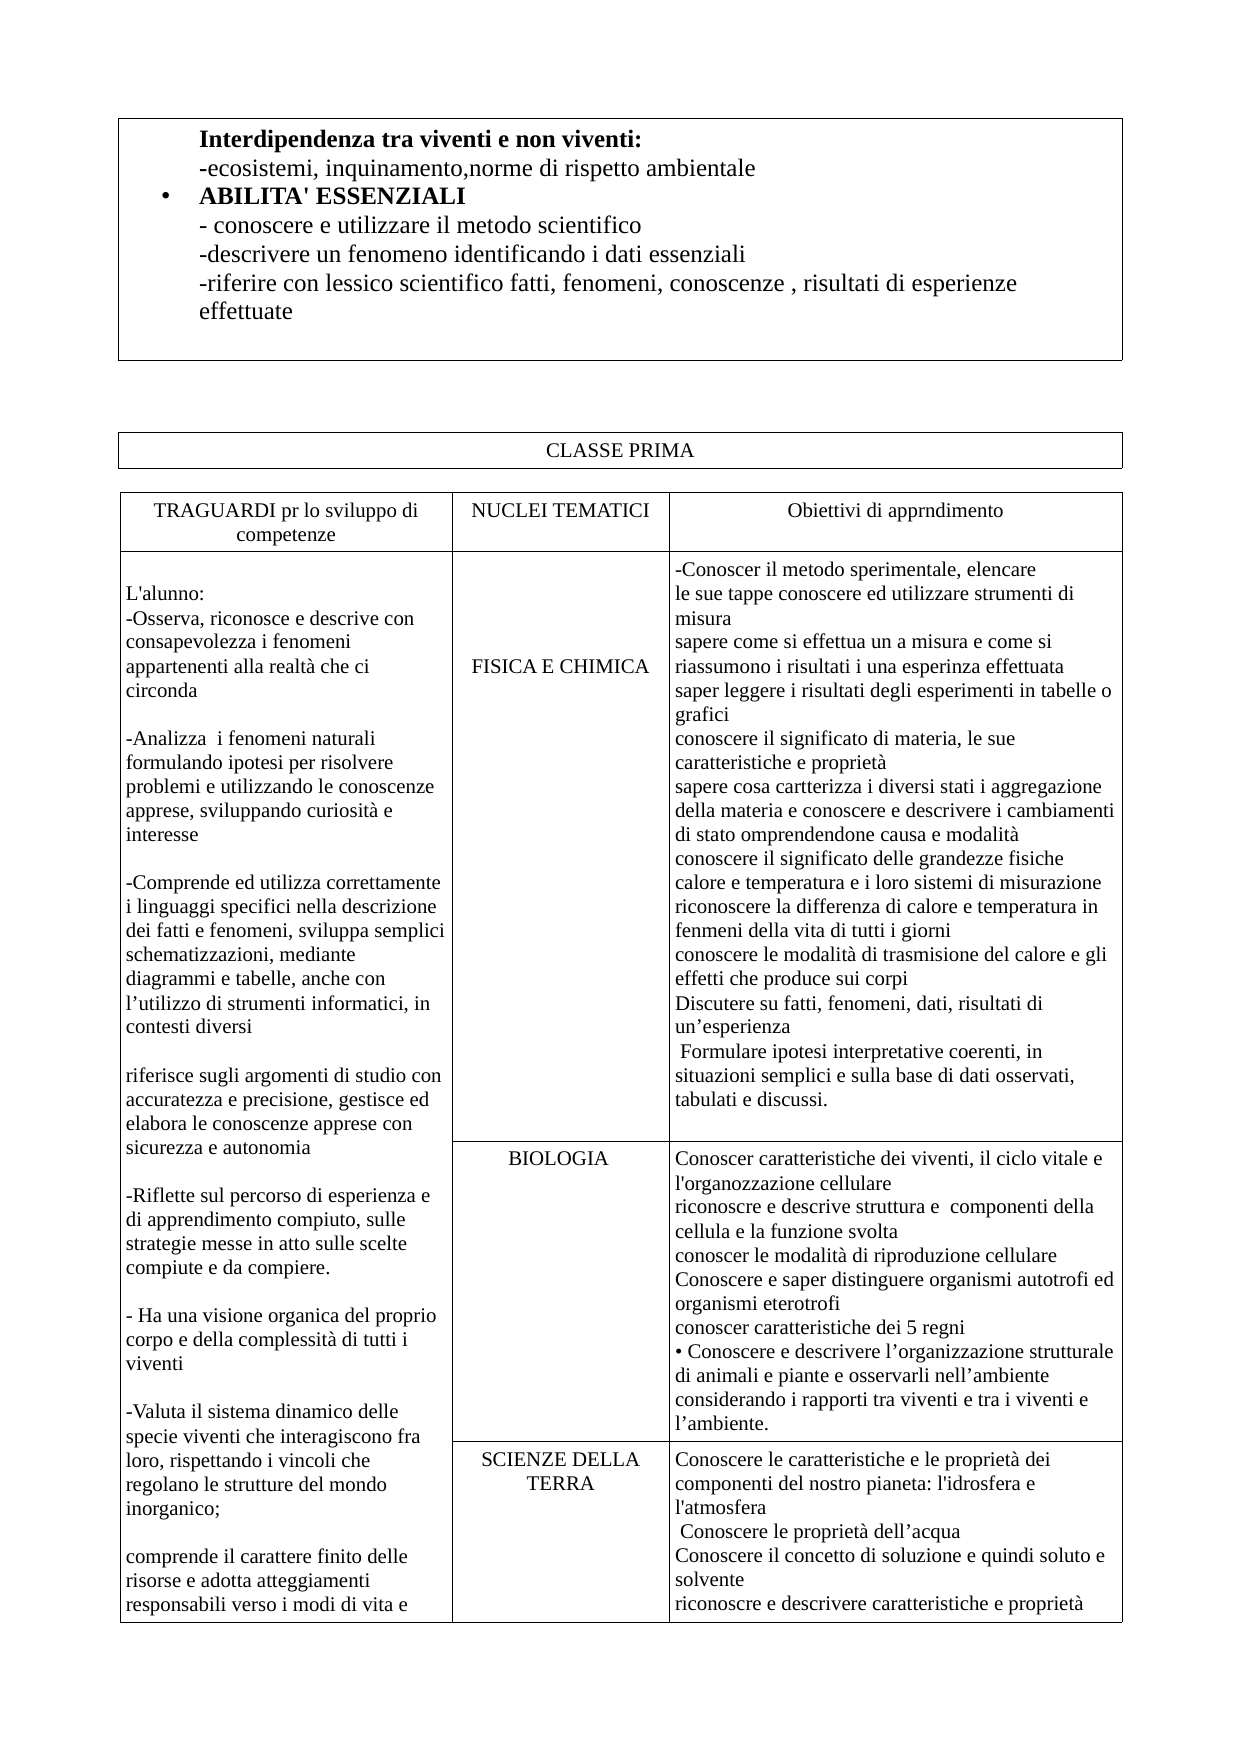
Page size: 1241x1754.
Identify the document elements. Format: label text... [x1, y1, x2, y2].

table_header TRAGUARDI pr lo sviluppo di competenze [121, 493, 452, 551]
table_header CLASSE PRIMA [119, 433, 1122, 468]
table_cell L'alunno: -Osserva, riconosce e descrive con consapevolezza i fenomeni appartenenti alla realtà che ci circonda -Analizza i fenomeni naturali formulando ipotesi per risolvere problemi e utilizzando le conoscenze apprese, sviluppando curiosità e interesse -Comprende ed utilizza correttamente i linguaggi specifici nella descrizione dei fatti e fenomeni, sviluppa semplici schematizzazioni, mediante diagrammi e tabelle, anche con l’utilizzo di strumenti informatici, in contesti diversi riferisce sugli argomenti di studio con accuratezza e precisione, gestisce ed elabora le conoscenze apprese con sicurezza e autonomia -Riflette sul percorso di esperienza e di apprendimento compiuto, sulle strategie messe in atto sulle scelte compiute e da compiere. - Ha una visione organica del proprio corpo e della complessità di tutti i viventi -Valuta il sistema dinamico delle specie viventi che interagiscono fra loro, rispettando i vincoli che regolano le strutture del mondo inorganico; comprende il carattere finito delle risorse e adotta atteggiamenti responsabili verso i modi di vita e [121, 552, 452, 1622]
table_cell BIOLOGIA [453, 1142, 669, 1441]
table_cell CONOSCENZE DI BASE: Ciclicità dei viventi: -caratteristiche distintive tra viventi e non viventi, tra organismi animali e vegetali -il ciclo vitale -semplici elementi di anatomia e funzionamneto del corpo umano) e non viventi: - acqua, aria -trasformazioni della materia -principali fonti di energia Interdipendenza tra viventi e non viventi: -ecosistemi, inquinamento,norme di rispetto ambientale ABILITA' ESSENZIALI - conoscere e utilizzare il metodo scientifico -descrivere un fenomeno identificando i dati essenziali -riferire con lessico scientifico fatti, fenomeni, conoscenze , risultati di esperienze effettuate [119, 119, 1122, 360]
table_header NUCLEI TEMATICI [453, 493, 669, 551]
table_cell Conoscere le caratteristiche e le proprietà dei componenti del nostro pianeta: l'idrosfera e l'atmosfera Conoscere le proprietà dell’acqua Conoscere il concetto di soluzione e quindi soluto e solvente riconoscre e descrivere caratteristiche e proprietà [670, 1442, 1122, 1622]
table_header Obiettivi di apprndimento [670, 493, 1122, 551]
table_cell Conoscer caratteristiche dei viventi, il ciclo vitale e l'organozzazione cellulare riconoscre e descrive struttura e componenti della cellula e la funzione svolta conoscer le modalità di riproduzione cellulare Conoscere e saper distinguere organismi autotrofi ed organismi eterotrofi conoscer caratteristiche dei 5 regni • Conoscere e descrivere l’organizzazione strutturale di animali e piante e osservarli nell’ambiente considerando i rapporti tra viventi e tra i viventi e l’ambiente. [670, 1142, 1122, 1441]
table_cell FISICA E CHIMICA [453, 552, 669, 1141]
table_cell -Conoscer il metodo sperimentale, elencare le sue tappe conoscere ed utilizzare strumenti di misura sapere come si effettua un a misura e come si riassumono i risultati i una esperinza effettuata saper leggere i risultati degli esperimenti in tabelle o grafici conoscere il significato di materia, le sue caratteristiche e proprietà sapere cosa cartterizza i diversi stati i aggregazione della materia e conoscere e descrivere i cambiamenti di stato omprendendone causa e modalità conoscere il significato delle grandezze fisiche calore e temperatura e i loro sistemi di misurazione riconoscere la differenza di calore e temperatura in fenmeni della vita di tutti i giorni conoscere le modalità di trasmisione del calore e gli effetti che produce sui corpi Discutere su fatti, fenomeni, dati, risultati di un’esperienza Formulare ipotesi interpretative coerenti, in situazioni semplici e sulla base di dati osservati, tabulati e discussi. [670, 552, 1122, 1141]
table_cell SCIENZE DELLA TERRA [453, 1442, 669, 1622]
